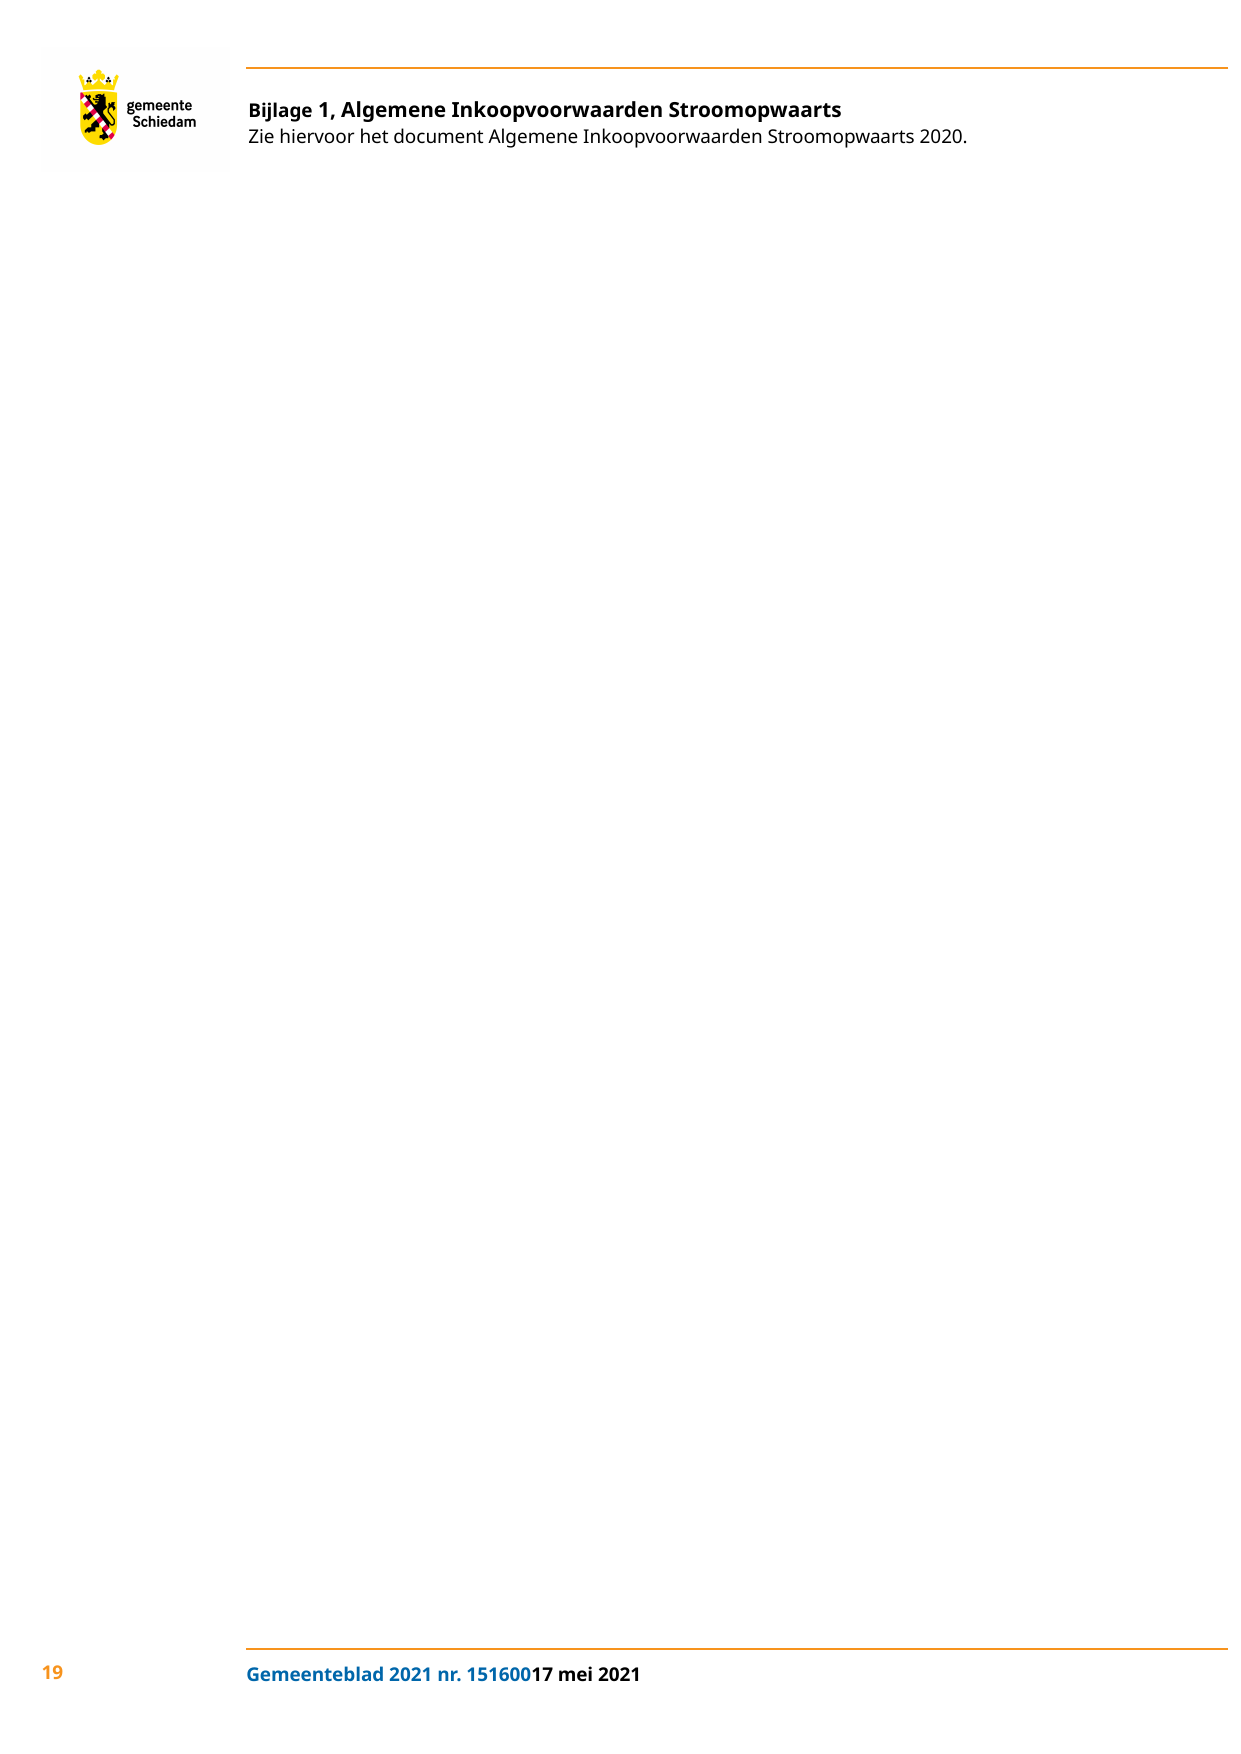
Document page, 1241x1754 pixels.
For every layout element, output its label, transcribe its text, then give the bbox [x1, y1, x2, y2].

text Bijlage 1, Algemene Inkoopvoorwaarden Stroomopwaarts [248, 95, 1152, 123]
picture [41, 47, 231, 172]
text Zie hiervoor het document Algemene Inkoopvoorwaarden Stroomopwaarts 2020. [248, 123, 1152, 149]
